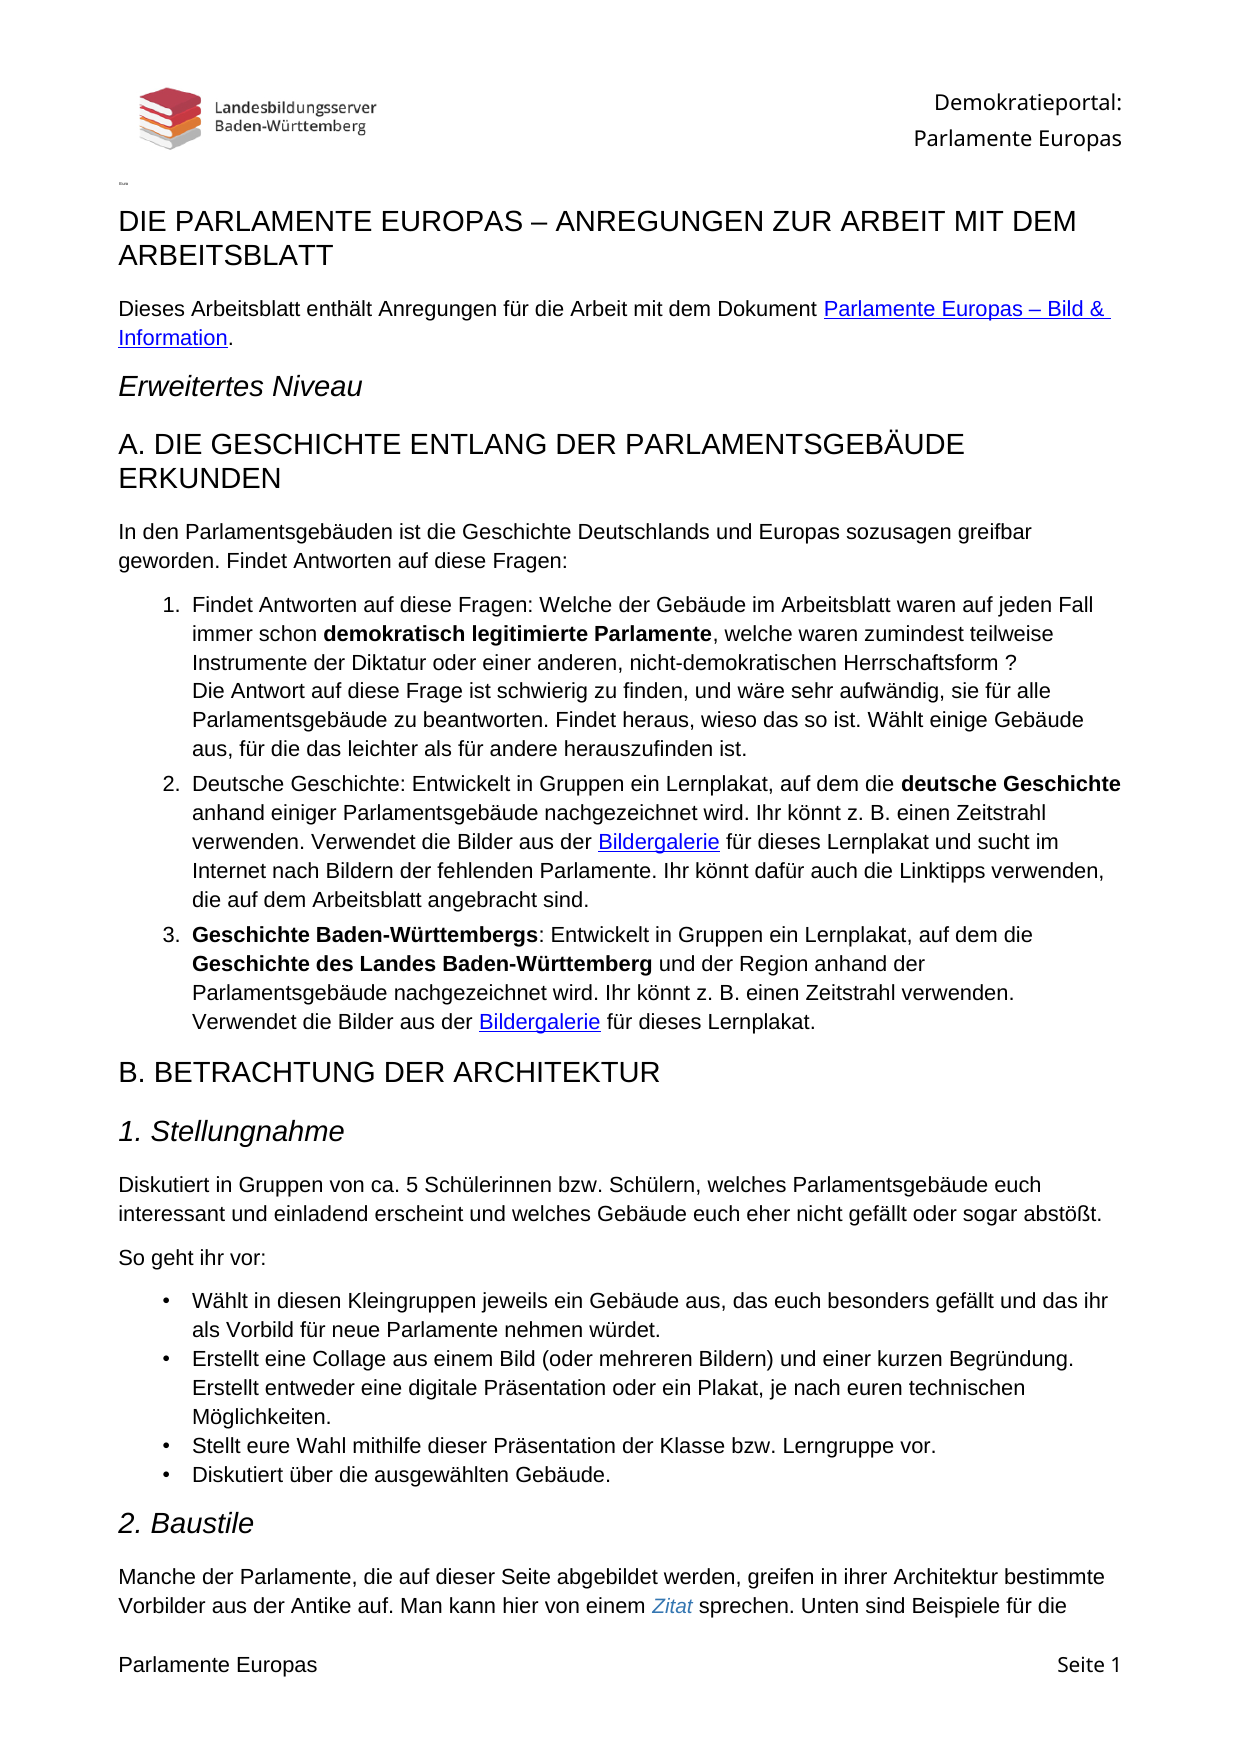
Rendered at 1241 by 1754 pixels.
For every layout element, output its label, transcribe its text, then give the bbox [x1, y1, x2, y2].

text Manche der Parlamente, die auf dieser Seite abgebildet werden, greifen in ihrer Architektur bestimmte Vorbilder aus der Antike auf. Man kann hier von einem Zitat sprechen. Unten sind Beispiele für die [118, 1564, 1122, 1618]
subtitle Erweitertes Niveau [118, 368, 1122, 402]
subtitle B. Betrachtung der Architektur [118, 1055, 1122, 1089]
list Diskutiert über die ausgewählten Gebäude. [162, 1462, 1122, 1487]
list Erstellt eine Collage aus einem Bild (oder mehreren Bildern) und einer kurzen Begründung. Erstellt entweder eine digitale Präsentation oder ein Plakat, je nach euren technischen Möglichkeiten. [162, 1346, 1122, 1429]
text So geht ihr vor: [118, 1245, 1122, 1270]
text Dieses Arbeitsblatt enthält Anregungen für die Arbeit mit dem Dokument Parlamente Europas – Bild & Information. [118, 296, 1122, 350]
picture [129, 76, 380, 157]
list Geschichte Baden-Württembergs: Entwickelt in Gruppen ein Lernplakat, auf dem die Geschichte des Landes Baden-Württemberg und der Region anhand der Parlamentsgebäude nachgezeichnet wird. Ihr könnt z. B. einen Zeitstrahl verwenden. Verwendet die Bilder aus der Bildergalerie für dieses Lernplakat. [162, 922, 1122, 1034]
subtitle Die Parlamente Europas – Anregungen zur Arbeit mit dem Arbeitsblatt [118, 204, 1122, 271]
list Wählt in diesen Kleingruppen jeweils ein Gebäude aus, das euch besonders gefällt und das ihr als Vorbild für neue Parlamente nehmen würdet. [162, 1288, 1122, 1342]
list Findet Antworten auf diese Fragen: Welche der Gebäude im Arbeitsblatt waren auf jeden Fall immer schon demokratisch legitimierte Parlamente, welche waren zumindest teilweise Instrumente der Diktatur oder einer anderen, nicht-demokratischen Herrschaftsform ? Die Antwort auf diese Frage ist schwierig zu finden, und wäre sehr aufwändig, sie für alle Parlamentsgebäude zu beantworten. Findet heraus, wieso das so ist. Wählt einige Gebäude aus, für die das leichter als für andere herauszufinden ist. [162, 591, 1122, 761]
text Diskutiert in Gruppen von ca. 5 Schülerinnen bzw. Schülern, welches Parlamentsgebäude euch interessant und einladend erscheint und welches Gebäude euch eher nicht gefällt oder sogar abstößt. [118, 1172, 1122, 1226]
subtitle 1. Stellungnahme [118, 1114, 1122, 1147]
list Stellt eure Wahl mithilfe dieser Präsentation der Klasse bzw. Lerngruppe vor. [162, 1433, 1122, 1458]
text In den Parlamentsgebäuden ist die Geschichte Deutschlands und Europas sozusagen greifbar geworden. Findet Antworten auf diese Fragen: [118, 519, 1122, 573]
subtitle A. Die Geschichte entlang der Parlamentsgebäude erkunden [118, 427, 1122, 494]
list Deutsche Geschichte: Entwickelt in Gruppen ein Lernplakat, auf dem die deutsche Geschichte anhand einiger Parlamentsgebäude nachgezeichnet wird. Ihr könnt z. B. einen Zeitstrahl verwenden. Verwendet die Bilder aus der Bildergalerie für dieses Lernplakat und sucht im Internet nach Bildern der fehlenden Parlamente. Ihr könnt dafür auch die Linktipps verwenden, die auf dem Arbeitsblatt angebracht sind. [162, 771, 1122, 912]
subtitle 2. Baustile [118, 1506, 1122, 1539]
